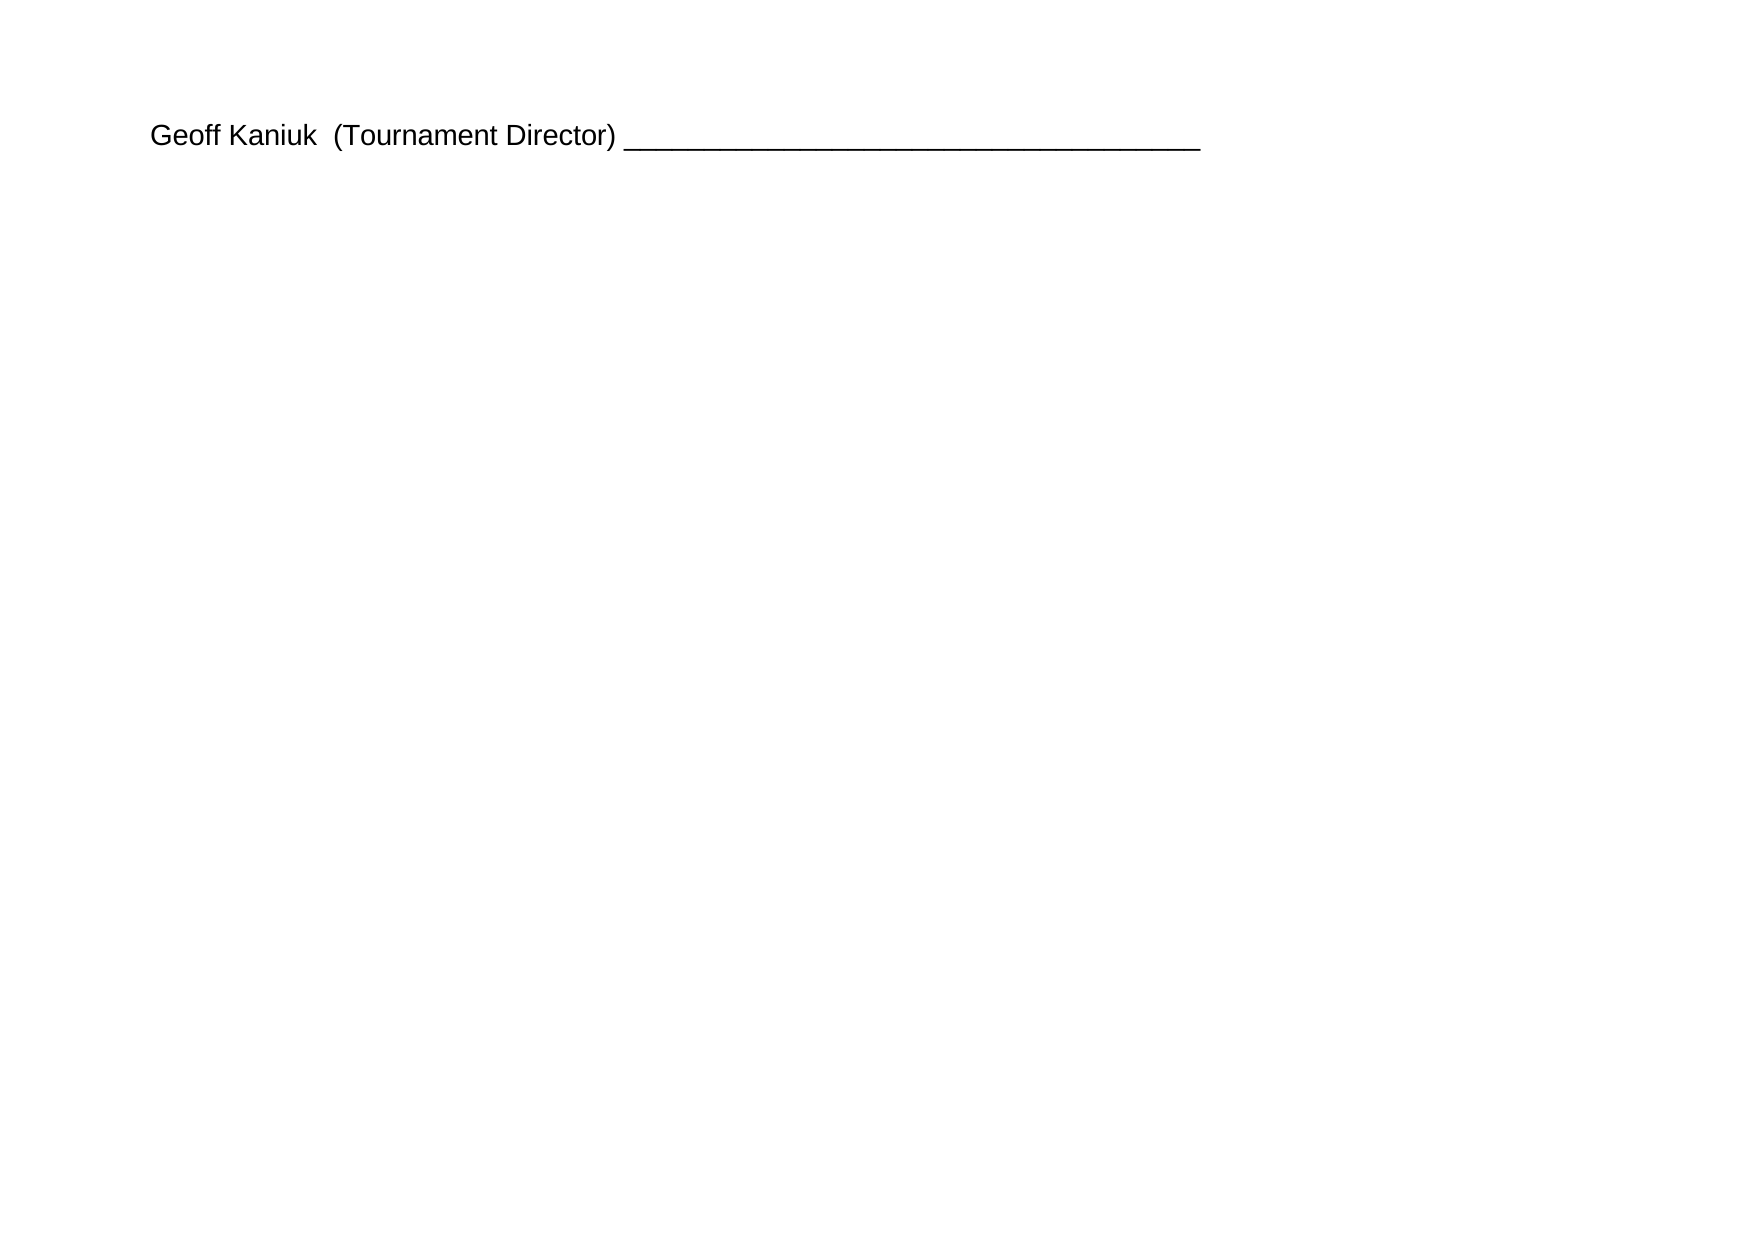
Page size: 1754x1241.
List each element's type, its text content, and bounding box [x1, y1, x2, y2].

text Geoff Kaniuk (Tournament Director) ____________________________________ [150, 118, 1604, 152]
